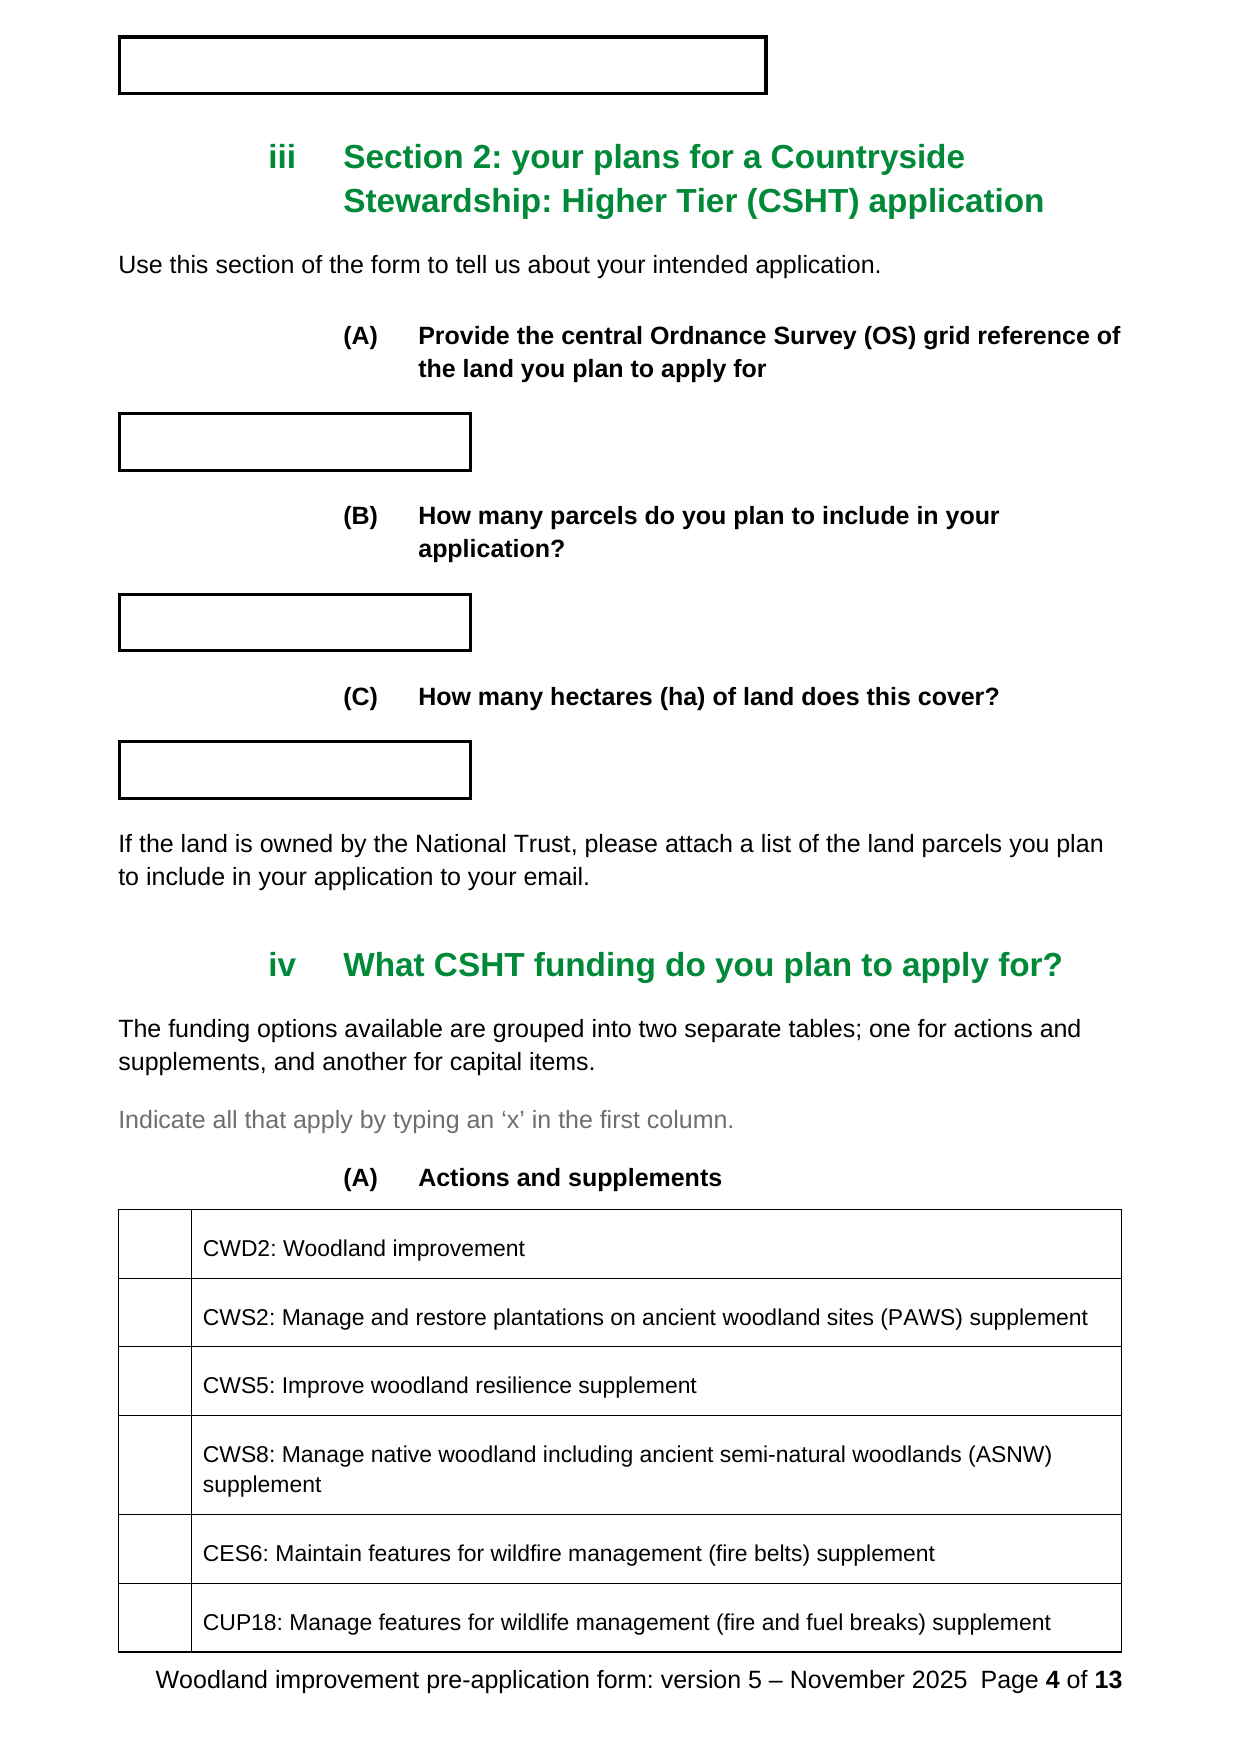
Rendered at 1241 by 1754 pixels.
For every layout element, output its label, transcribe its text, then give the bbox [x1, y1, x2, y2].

subtitle Actions and supplements [343, 1163, 1122, 1192]
subtitle Provide the central Ordnance Survey (OS) grid reference of the land you plan to apply for [343, 321, 1122, 383]
table_header [119, 1210, 191, 1277]
subtitle How many hectares (ha) of land does this cover? [343, 682, 1122, 710]
text Indicate all that apply by typing an ‘x’ in the first column. [118, 1105, 1122, 1134]
table_cell CUP18: Manage features for wildlife management (fire and fuel breaks) supplement [192, 1584, 1121, 1651]
table_header CWD2: Woodland improvement [192, 1210, 1121, 1277]
table_cell CES6: Maintain features for wildfire management (fire belts) supplement [192, 1515, 1121, 1583]
table_cell [119, 1347, 191, 1415]
subtitle How many parcels do you plan to include in your application? [343, 501, 1122, 563]
subtitle What CSHT funding do you plan to apply for? [268, 945, 1122, 983]
table_cell [119, 1515, 191, 1583]
table_cell [119, 1279, 191, 1346]
table_cell [119, 1416, 191, 1514]
subtitle Section 2: your plans for a Countryside Stewardship: Higher Tier (CSHT) application [268, 137, 1122, 220]
table_cell CWS8: Manage native woodland including ancient semi-natural woodlands (ASNW) supplement [192, 1416, 1121, 1514]
table_cell CWS5: Improve woodland resilience supplement [192, 1347, 1121, 1415]
text The funding options available are grouped into two separate tables; one for actions and supplements, and another for capital items. [118, 1014, 1122, 1076]
table_cell [119, 1584, 191, 1651]
text Use this section of the form to tell us about your intended application. [118, 251, 1122, 279]
text If the land is owned by the National Trust, please attach a list of the land parcels you plan to include in your application to your email. [118, 829, 1122, 891]
table_cell CWS2: Manage and restore plantations on ancient woodland sites (PAWS) supplement [192, 1279, 1121, 1346]
